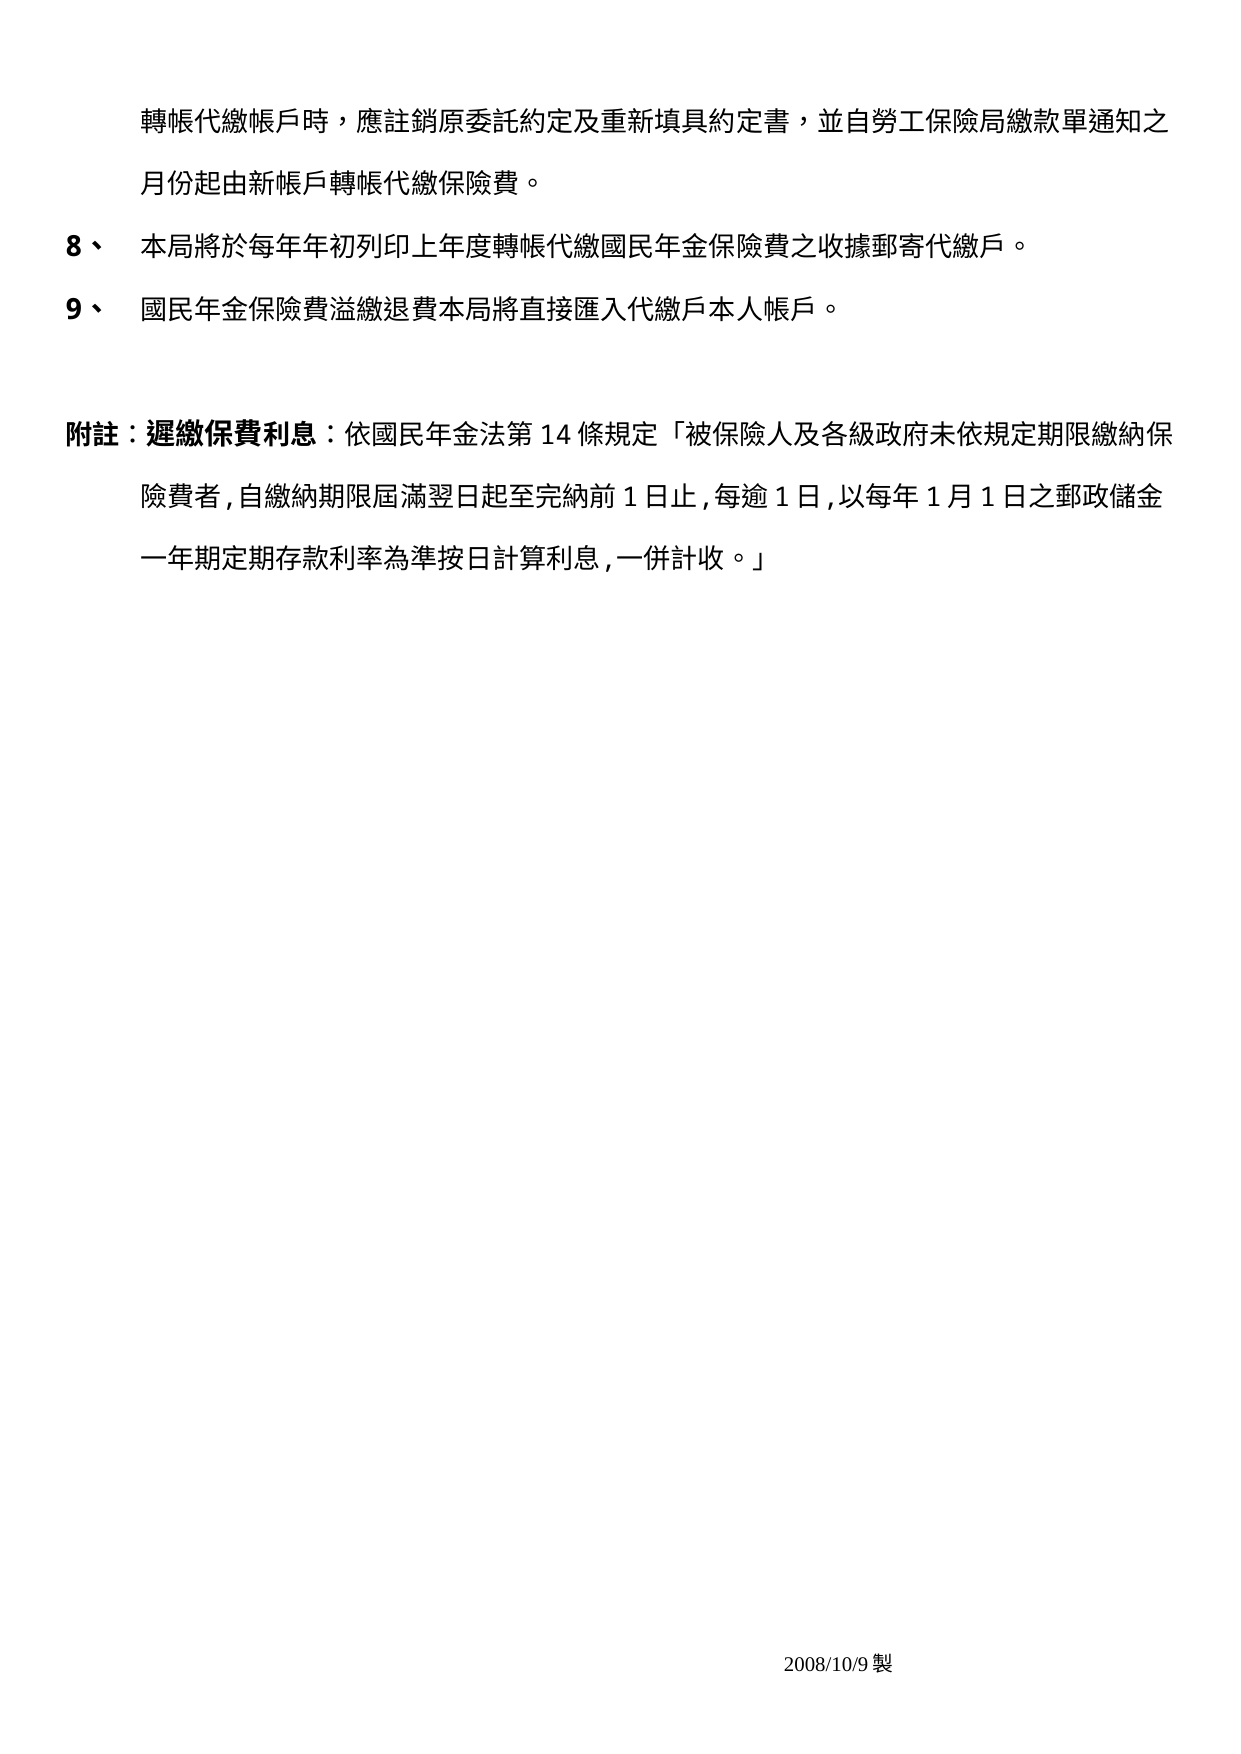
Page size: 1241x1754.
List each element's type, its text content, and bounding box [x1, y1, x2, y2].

list 國民年金保險費溢繳退費本局將直接匯入代繳戶本人帳戶。 [65, 265, 1181, 328]
list 轉帳代繳帳戶時，應註銷原委託約定及重新填具約定書，並自勞工保險局繳款單通知之月份起由新帳戶轉帳代繳保險費。 [65, 78, 1181, 203]
list 本局將於每年年初列印上年度轉帳代繳國民年金保險費之收據郵寄代繳戶。 [65, 203, 1181, 265]
text 附註：遲繳保費利息：依國民年金法第14條規定「被保險人及各級政府未依規定期限繳納保險費者,自繳納期限屆滿翌日起至完納前1日止,每逾1日,以每年1月1日之郵政儲金一年期定期存款利率為準按日計算利息,一併計收。」 [65, 390, 1181, 578]
